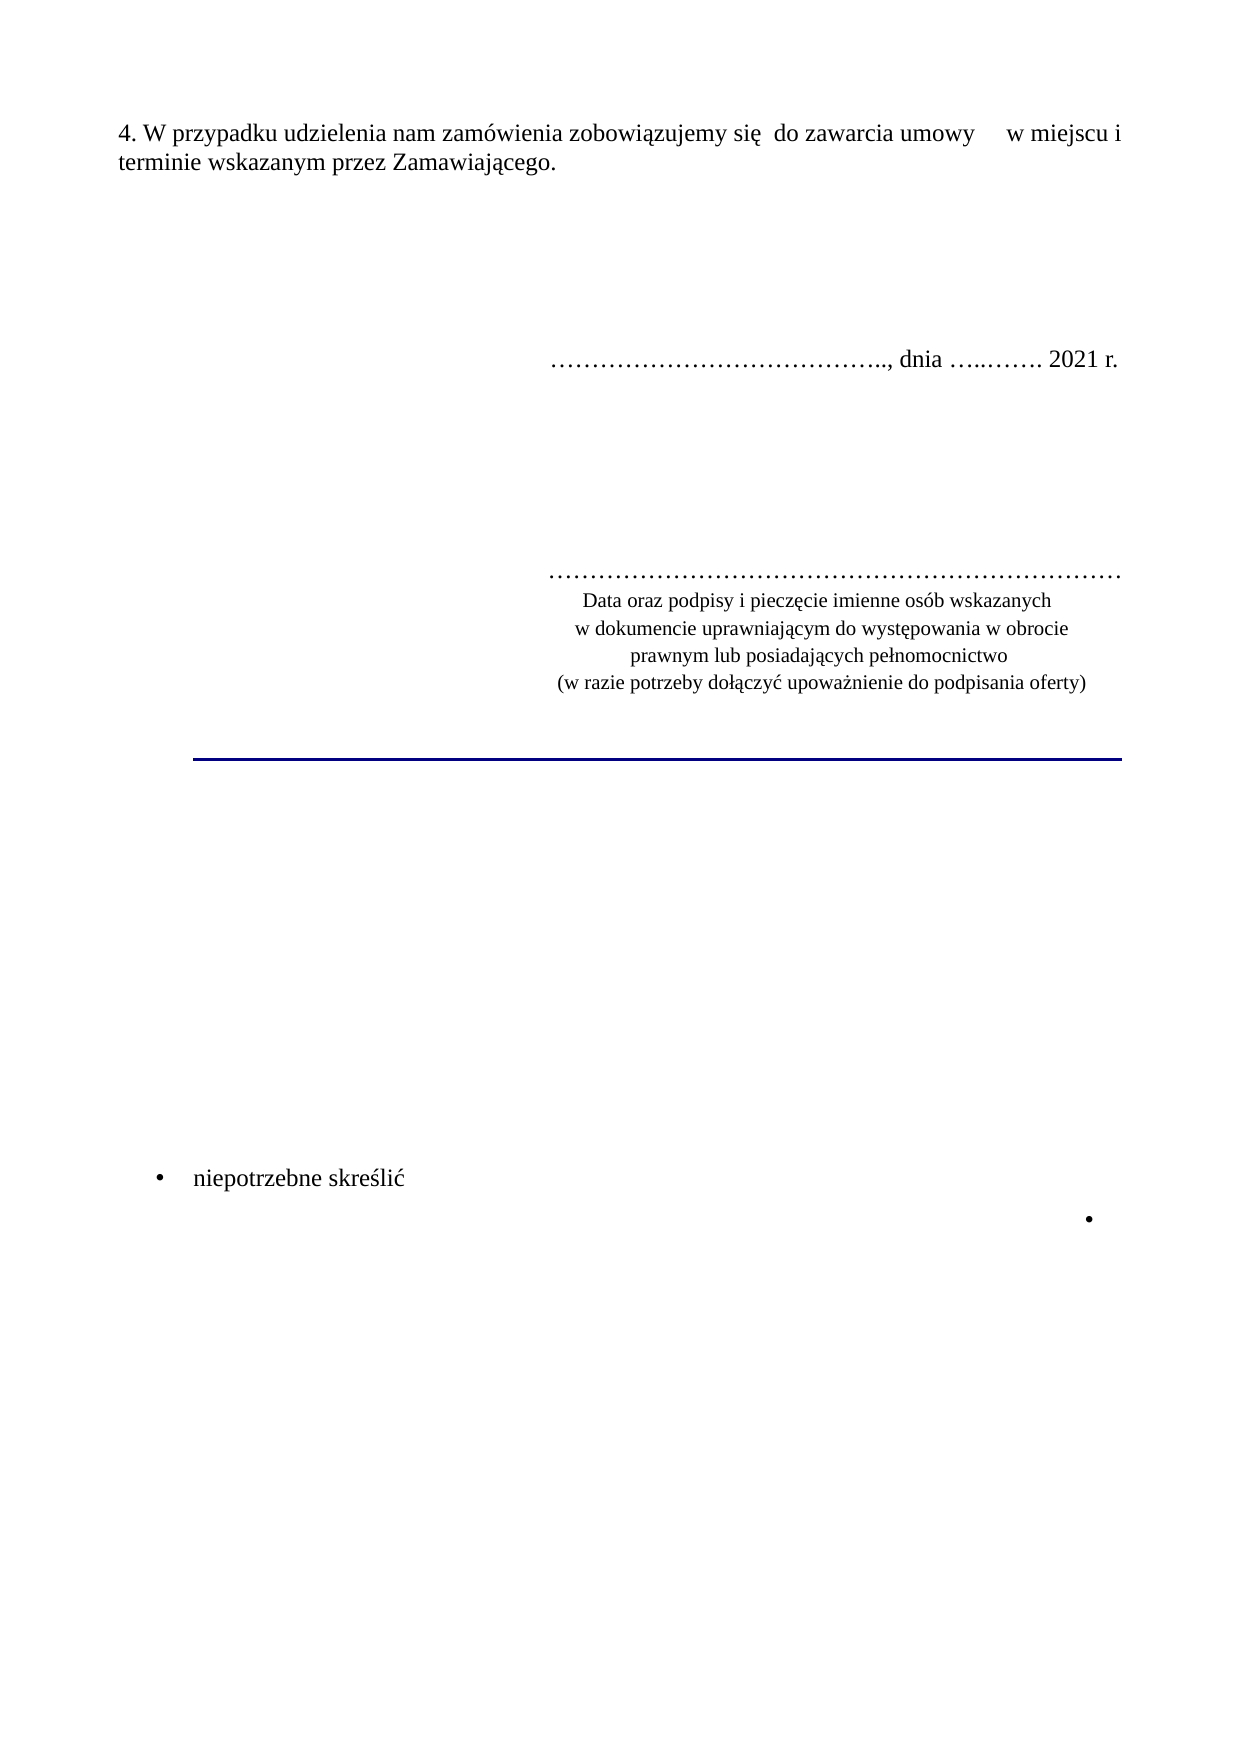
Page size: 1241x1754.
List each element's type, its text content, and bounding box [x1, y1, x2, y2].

text w dokumencie uprawniającym do występowania w obrocie [193, 616, 1122, 640]
text (w razie potrzeby dołączyć upoważnienie do podpisania oferty) [193, 670, 1122, 758]
text prawnym lub posiadających pełnomocnictwo [193, 643, 1122, 667]
list niepotrzebne skreślić [156, 1163, 1122, 1192]
text 4. W przypadku udzielenia nam zamówienia zobowiązujemy się do zawarcia umowy w miejscu i terminie wskazanym przez Zamawiającego. [118, 118, 1122, 176]
text …………………………………………………………… [193, 555, 1122, 584]
text Data oraz podpisy i pieczęcie imienne osób wskazanych [193, 584, 1122, 613]
text ………………………………….., dnia …..……. 2021 r. [193, 343, 1122, 374]
